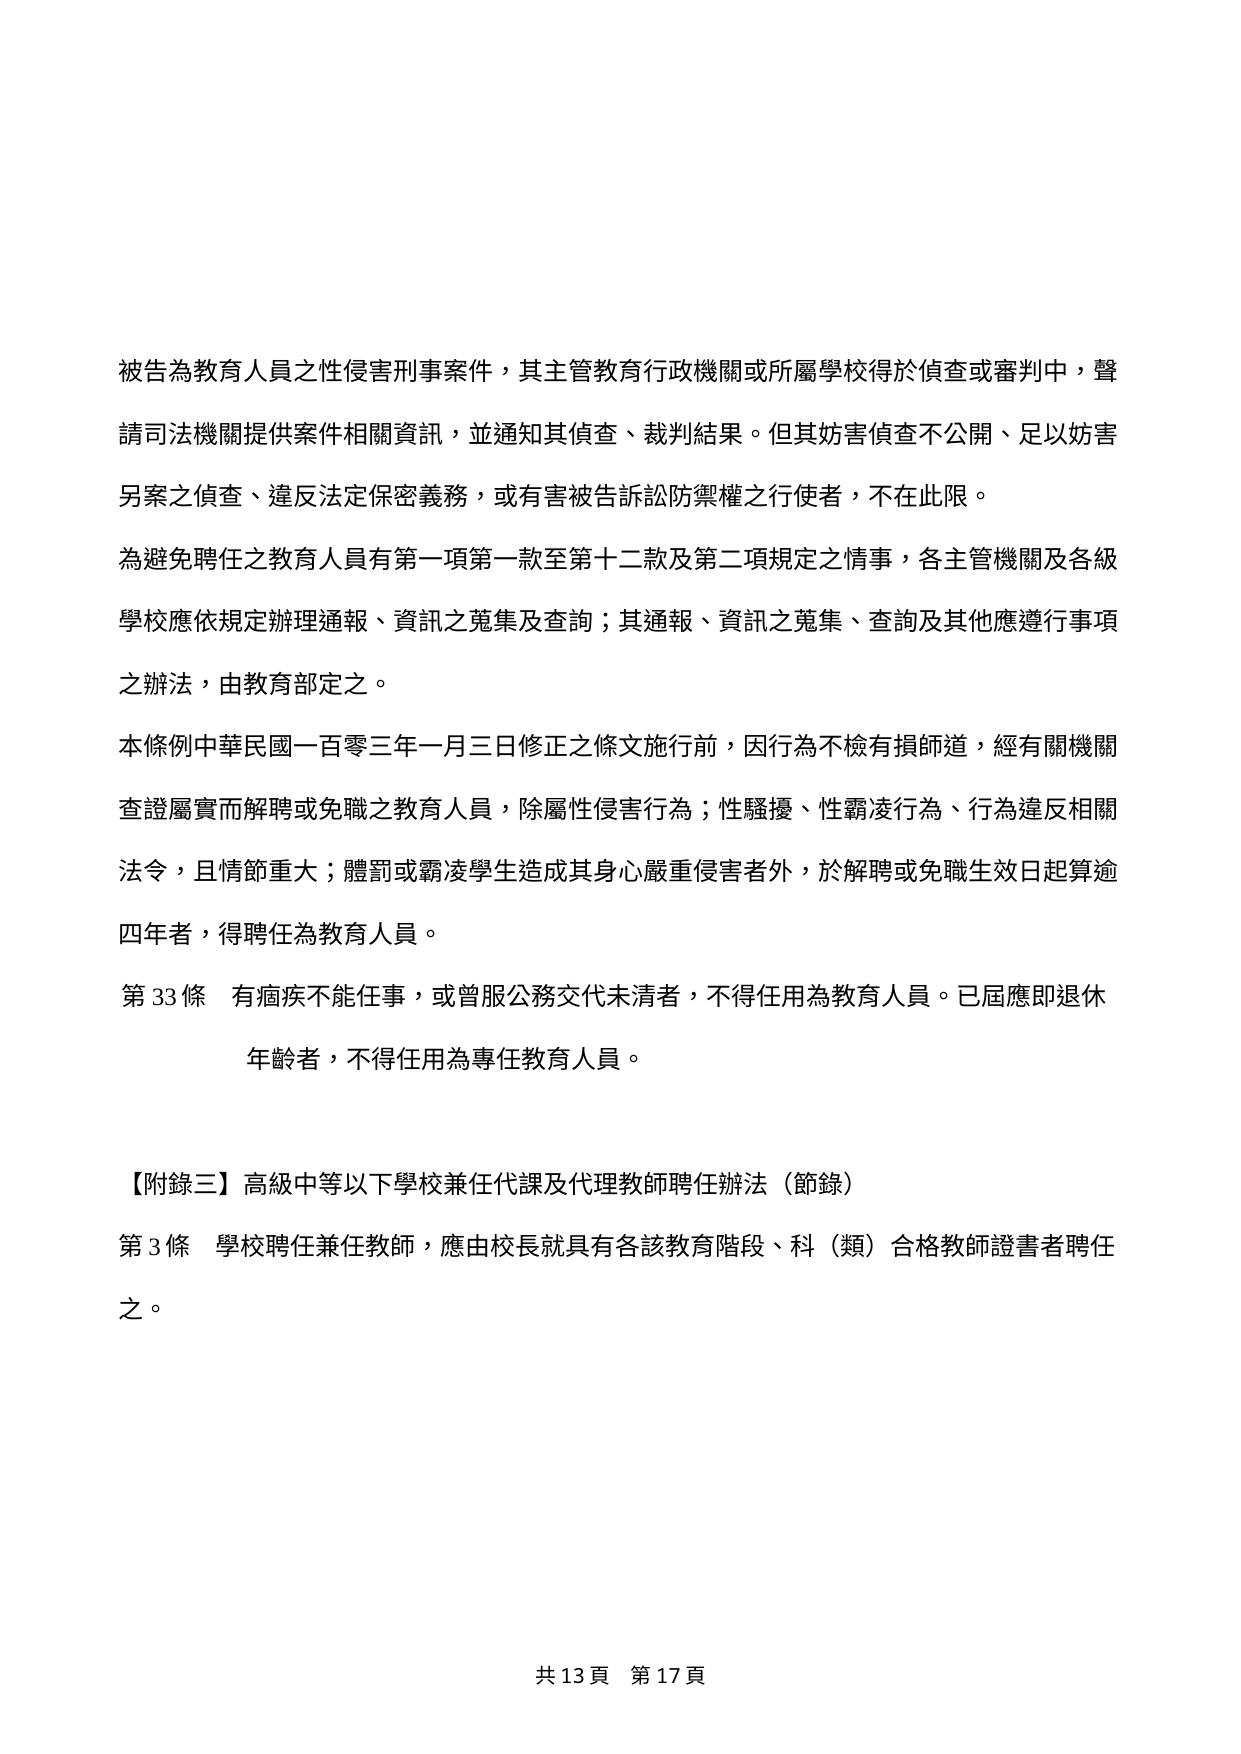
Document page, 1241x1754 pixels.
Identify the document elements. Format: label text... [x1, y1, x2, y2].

text 第3條 學校聘任兼任教師，應由校長就具有各該教育階段、科（類）合格教師證書者聘任之。 [118, 1203, 1122, 1328]
text 被告為教育人員之性侵害刑事案件，其主管教育行政機關或所屬學校得於偵查或審判中，聲請司法機關提供案件相關資訊，並通知其偵查、裁判結果。但其妨害偵查不公開、足以妨害另案之偵查、違反法定保密義務，或有害被告訴訟防禦權之行使者，不在此限。 [118, 328, 1122, 516]
text 【附錄三】高級中等以下學校兼任代課及代理教師聘任辦法（節錄） [118, 1141, 1122, 1203]
text 本條例中華民國一百零三年一月三日修正之條文施行前，因行為不檢有損師道，經有關機關查證屬實而解聘或免職之教育人員，除屬性侵害行為；性騷擾、性霸凌行為、行為違反相關法令，且情節重大；體罰或霸凌學生造成其身心嚴重侵害者外，於解聘或免職生效日起算逾四年者，得聘任為教育人員。 [118, 703, 1122, 953]
text 為避免聘任之教育人員有第一項第一款至第十二款及第二項規定之情事，各主管機關及各級學校應依規定辦理通報、資訊之蒐集及查詢；其通報、資訊之蒐集、查詢及其他應遵行事項之辦法，由教育部定之。 [118, 516, 1122, 703]
text 第33條 有痼疾不能任事，或曾服公務交代未清者，不得任用為教育人員。已屆應即退休年齡者，不得任用為專任教育人員。 [122, 953, 1122, 1078]
